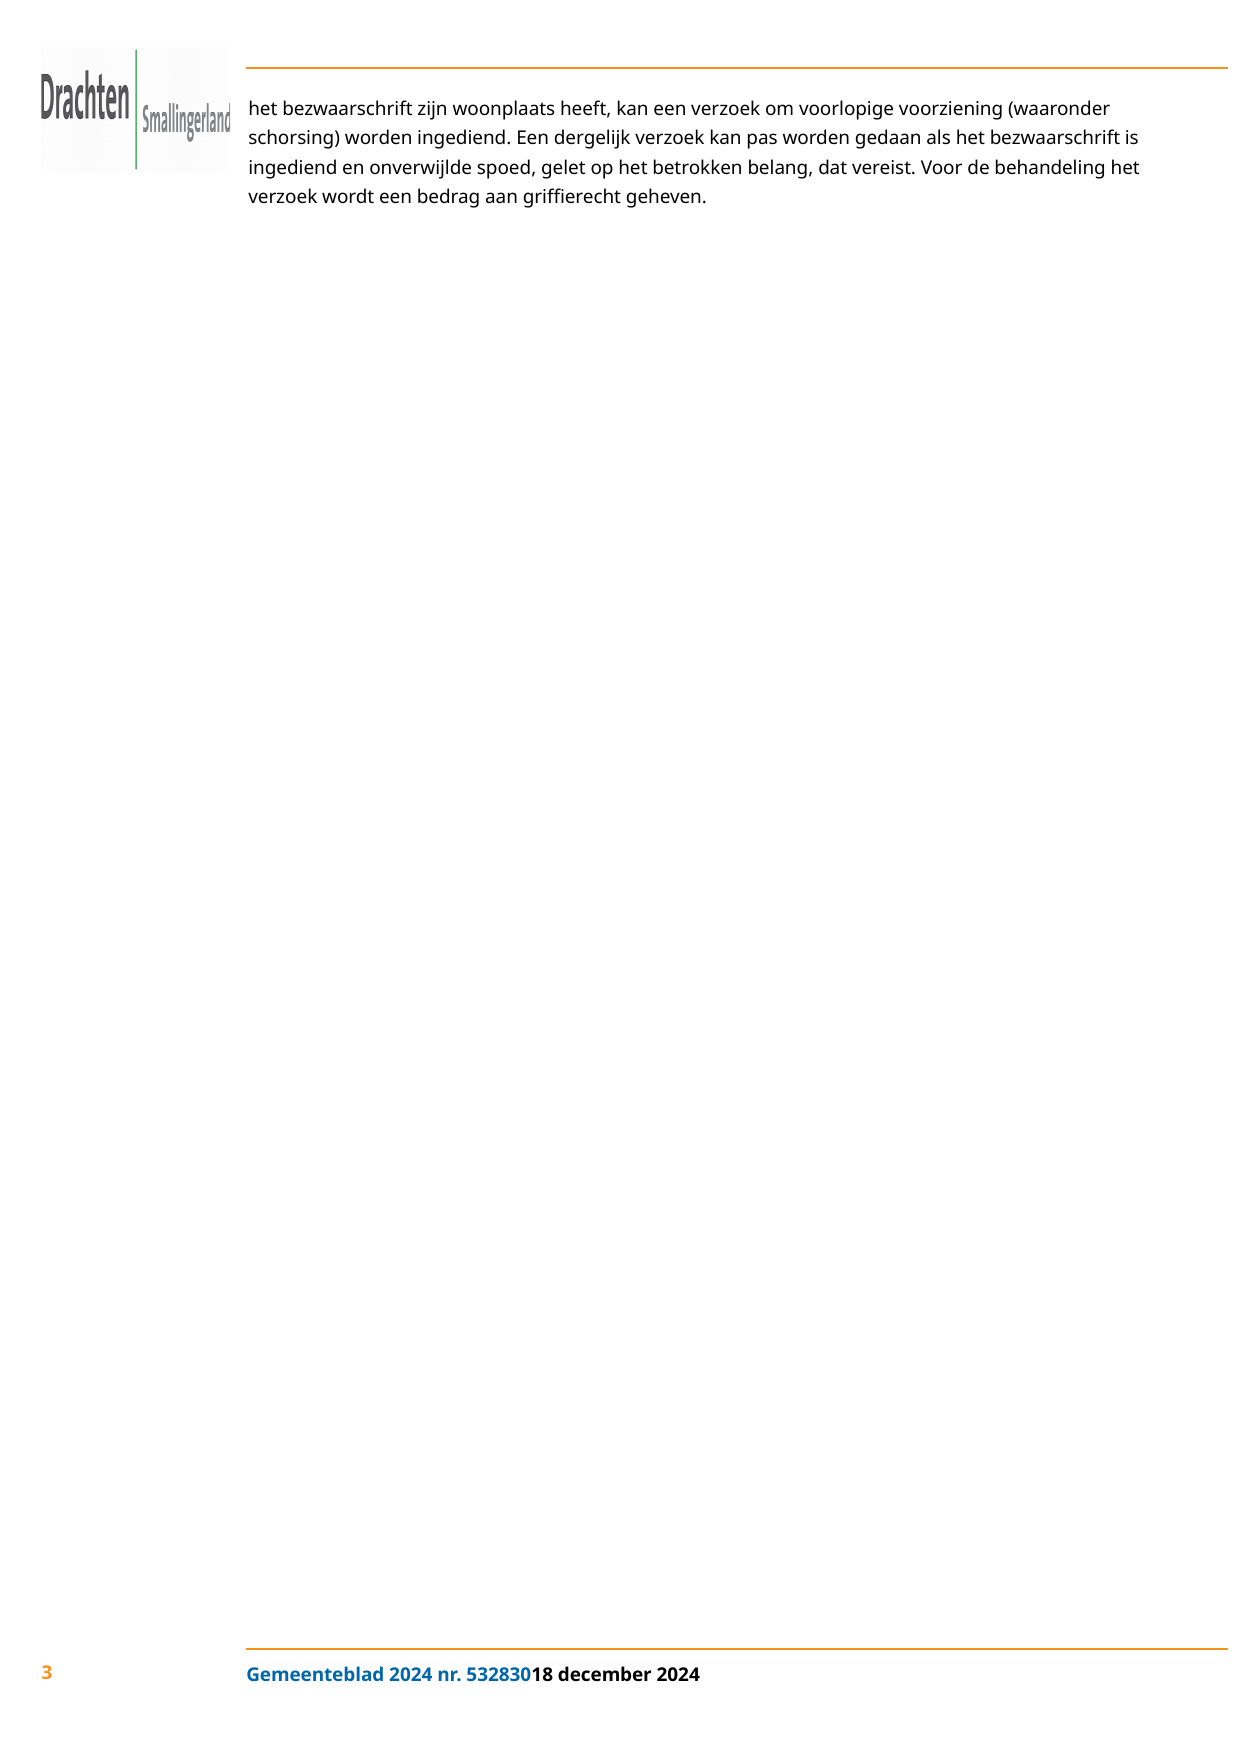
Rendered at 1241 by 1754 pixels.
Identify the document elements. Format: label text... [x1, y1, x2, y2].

text het bezwaarschrift zijn woonplaats heeft, kan een verzoek om voorlopige voorziening (waaronder schorsing) worden ingediend. Een dergelijk verzoek kan pas worden gedaan als het bezwaarschrift is ingediend en onverwijlde spoed, gelet op het betrokken belang, dat vereist. Voor de behandeling het verzoek wordt een bedrag aan griffierecht geheven. [248, 95, 1152, 209]
picture [41, 47, 231, 172]
